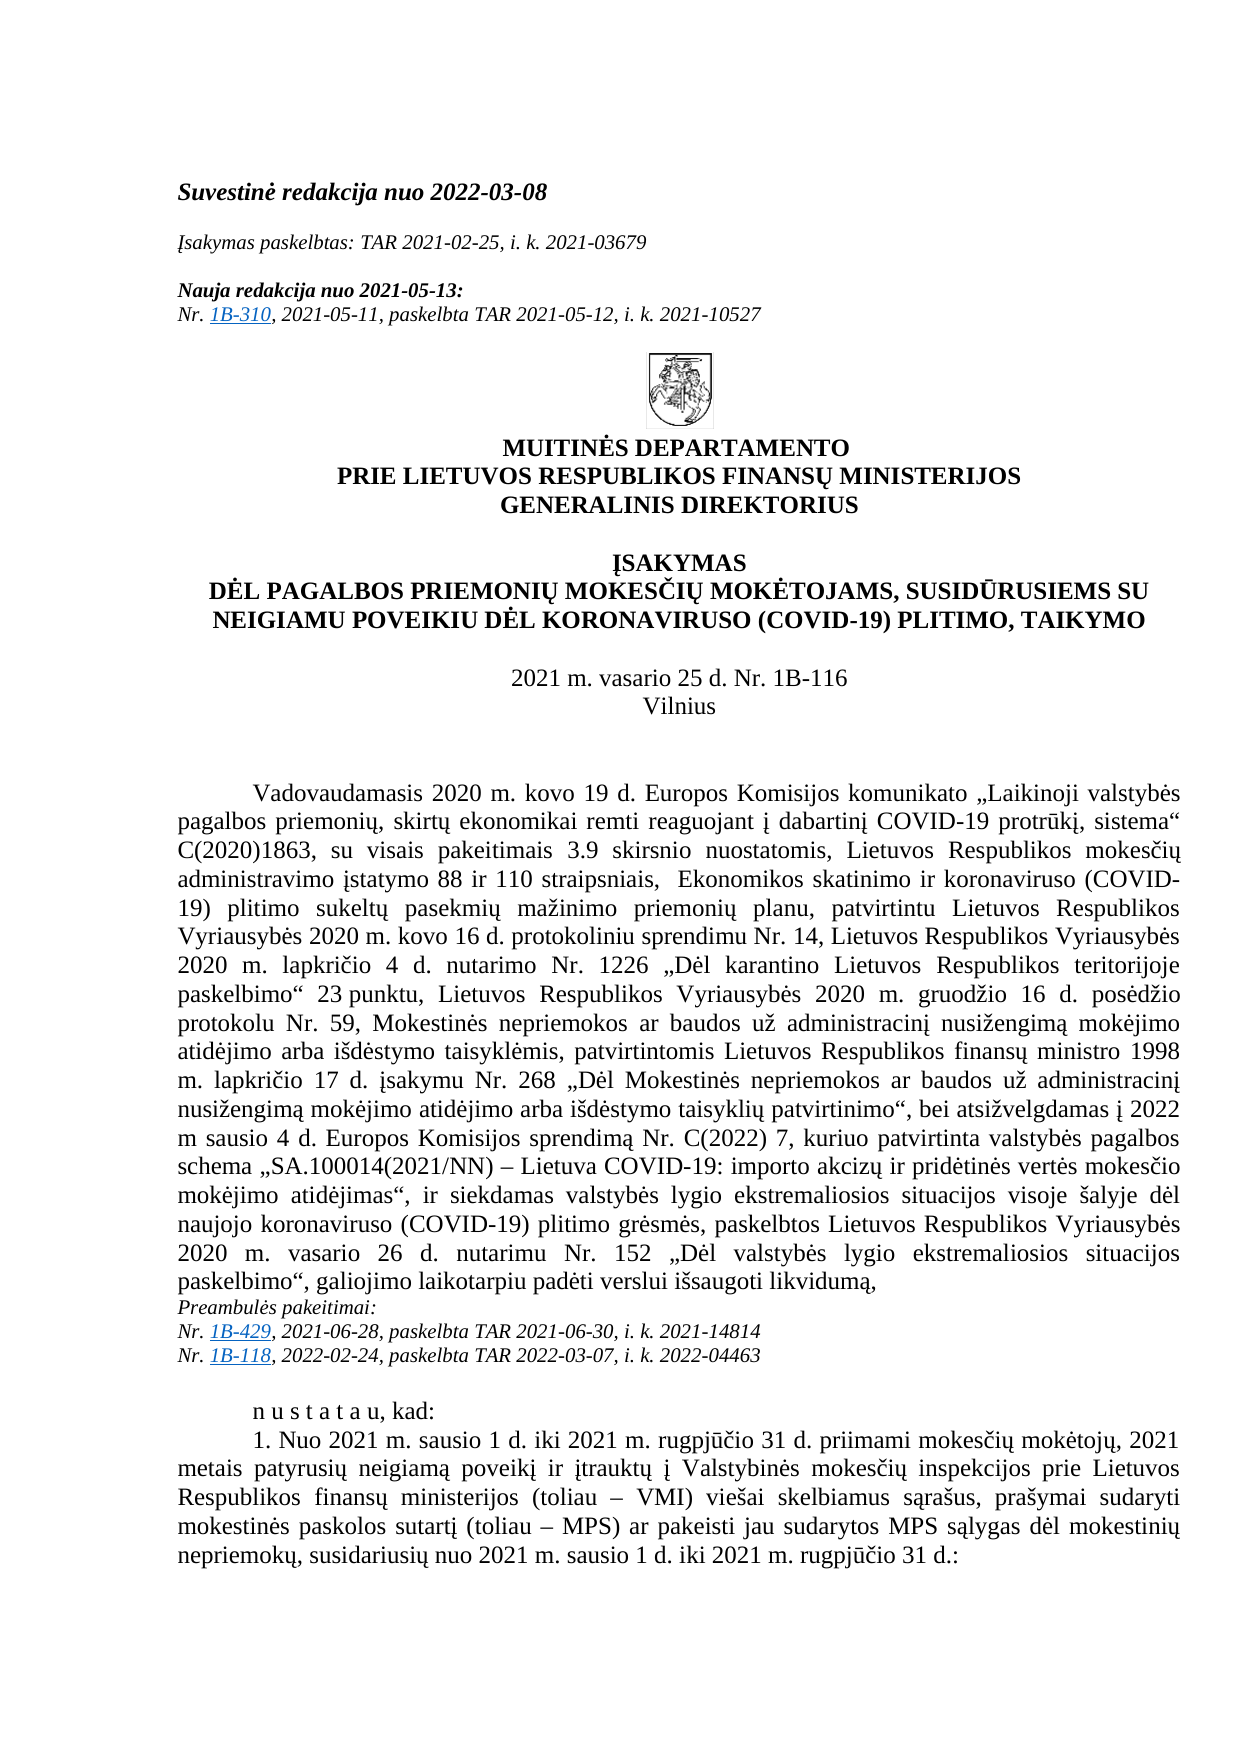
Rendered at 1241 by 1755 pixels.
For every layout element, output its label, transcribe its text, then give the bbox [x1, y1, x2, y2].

text n u s t a t a u, kad: [177, 1396, 1181, 1425]
text Vilnius [177, 691, 1181, 720]
text ĮSAKYMAS [177, 548, 1181, 576]
text Nr. 1B-310, 2021-05-11, paskelbta TAR 2021-05-12, i. k. 2021-10527 [177, 302, 1181, 326]
text PRIE LIETUVOS RESPUBLIKOS FINANSŲ MINISTERIJOS [177, 461, 1181, 490]
text Nr. 1B-429, 2021-06-28, paskelbta TAR 2021-06-30, i. k. 2021-14814 [177, 1319, 1181, 1343]
text 1. Nuo 2021 m. sausio 1 d. iki 2021 m. rugpjūčio 31 d. priimami mokesčių mokėtojų, 2021 metais patyrusių neigiamą poveikį ir įtrauktų į Valstybinės mokesčių inspekcijos prie Lietuvos Respublikos finansų ministerijos (toliau – VMI) viešai skelbiamus sąrašus, prašymai sudaryti mokestinės paskolos sutartį (toliau – MPS) ar pakeisti jau sudarytos MPS sąlygas dėl mokestinių nepriemokų, susidariusių nuo 2021 m. sausio 1 d. iki 2021 m. rugpjūčio 31 d.: [177, 1425, 1181, 1568]
text Suvestinė redakcija nuo 2022-03-08 [177, 177, 1181, 206]
text Vadovaudamasis 2020 m. kovo 19 d. Europos Komisijos komunikato „Laikinoji valstybės pagalbos priemonių, skirtų ekonomikai remti reaguojant į dabartinį COVID-19 protrūkį, sistema“ C(2020)1863, su visais pakeitimais 3.9 skirsnio nuostatomis, Lietuvos Respublikos mokesčių administravimo įstatymo 88 ir 110 straipsniais, Ekonomikos skatinimo ir koronaviruso (COVID-19) plitimo sukeltų pasekmių mažinimo priemonių planu, patvirtintu Lietuvos Respublikos Vyriausybės 2020 m. kovo 16 d. protokoliniu sprendimu Nr. 14, Lietuvos Respublikos Vyriausybės 2020 m. lapkričio 4 d. nutarimo Nr. 1226 „Dėl karantino Lietuvos Respublikos teritorijoje paskelbimo“ 23 punktu, Lietuvos Respublikos Vyriausybės 2020 m. gruodžio 16 d. posėdžio protokolu Nr. 59, Mokestinės nepriemokos ar baudos už administracinį nusižengimą mokėjimo atidėjimo arba išdėstymo taisyklėmis, patvirtintomis Lietuvos Respublikos finansų ministro 1998 m. lapkričio 17 d. įsakymu Nr. 268 „Dėl Mokestinės nepriemokos ar baudos už administracinį nusižengimą mokėjimo atidėjimo arba išdėstymo taisyklių patvirtinimo“, bei atsižvelgdamas į 2022 m sausio 4 d. Europos Komisijos sprendimą Nr. C(2022) 7, kuriuo patvirtinta valstybės pagalbos schema „SA.100014(2021/NN) – Lietuva COVID-19: importo akcizų ir pridėtinės vertės mokesčio mokėjimo atidėjimas“, ir siekdamas valstybės lygio ekstremaliosios situacijos visoje šalyje dėl naujojo koronaviruso (COVID-19) plitimo grėsmės, paskelbtos Lietuvos Respublikos Vyriausybės 2020 m. vasario 26 d. nutarimu Nr. 152 „Dėl valstybės lygio ekstremaliosios situacijos paskelbimo“, galiojimo laikotarpiu padėti verslui išsaugoti likvidumą, [177, 778, 1181, 1295]
text Nr. 1B-118, 2022-02-24, paskelbta TAR 2022-03-07, i. k. 2022-04463 [177, 1343, 1181, 1367]
text GENERALINIS DIREKTORIUS [177, 490, 1181, 519]
text 2021 m. vasario 25 d. Nr. 1B-116 [177, 663, 1181, 691]
text Preambulės pakeitimai: [177, 1295, 1181, 1319]
text MUITINĖS DEPARTAMENTO [177, 433, 1181, 461]
text DĖL PAGALBOS PRIEMONIŲ MOKESČIŲ MOKĖTOJAMS, SUSIDŪRUSIEMS SU NEIGIAMU POVEIKIU DĖL KORONAVIRUSO (COVID-19) PLITIMO, TAIKYMO [177, 576, 1181, 634]
text Įsakymas paskelbtas: TAR 2021-02-25, i. k. 2021-03679 [177, 230, 1181, 254]
text Nauja redakcija nuo 2021-05-13: [177, 278, 1181, 302]
